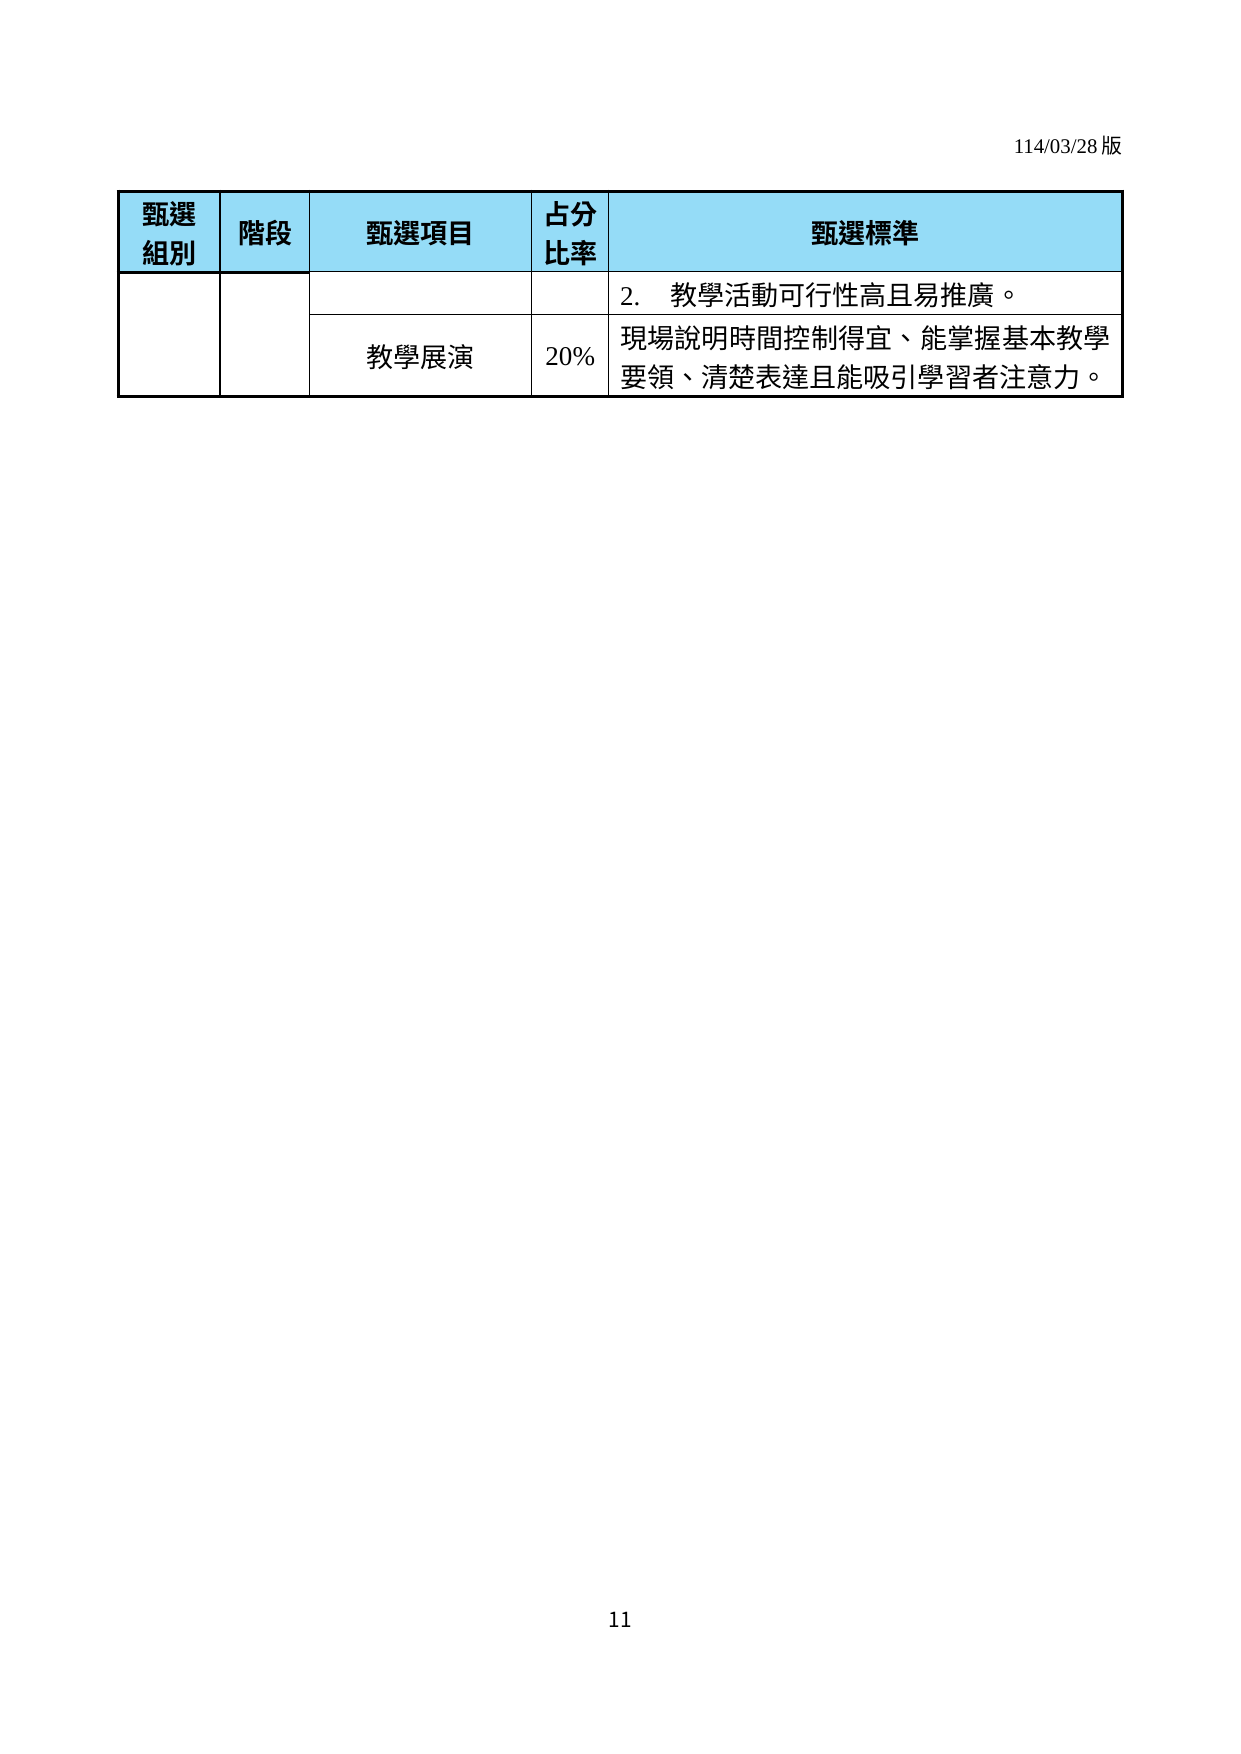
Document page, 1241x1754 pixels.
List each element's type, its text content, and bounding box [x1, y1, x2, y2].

table_cell 教學展演 [310, 315, 531, 395]
table_header 甄選項目 [310, 193, 531, 271]
table_cell [532, 272, 608, 313]
table_cell [221, 274, 309, 395]
table_header 占分比率 [532, 193, 608, 271]
table_cell [310, 272, 531, 313]
table_cell 現場說明時間控制得宜、能掌握基本教學要領、清楚表達且能吸引學習者注意力。 [609, 315, 1121, 395]
table_header 甄選標準 [609, 193, 1121, 271]
table_cell 依教學內容需要準備教材教具，且展演得宜、具可行性。 教學活動可行性高且易推廣。 [609, 272, 1121, 313]
table_header 階段 [221, 193, 309, 271]
table_cell [120, 274, 219, 395]
table_header 甄選組別 [120, 193, 219, 271]
table_cell 20% [532, 315, 608, 395]
